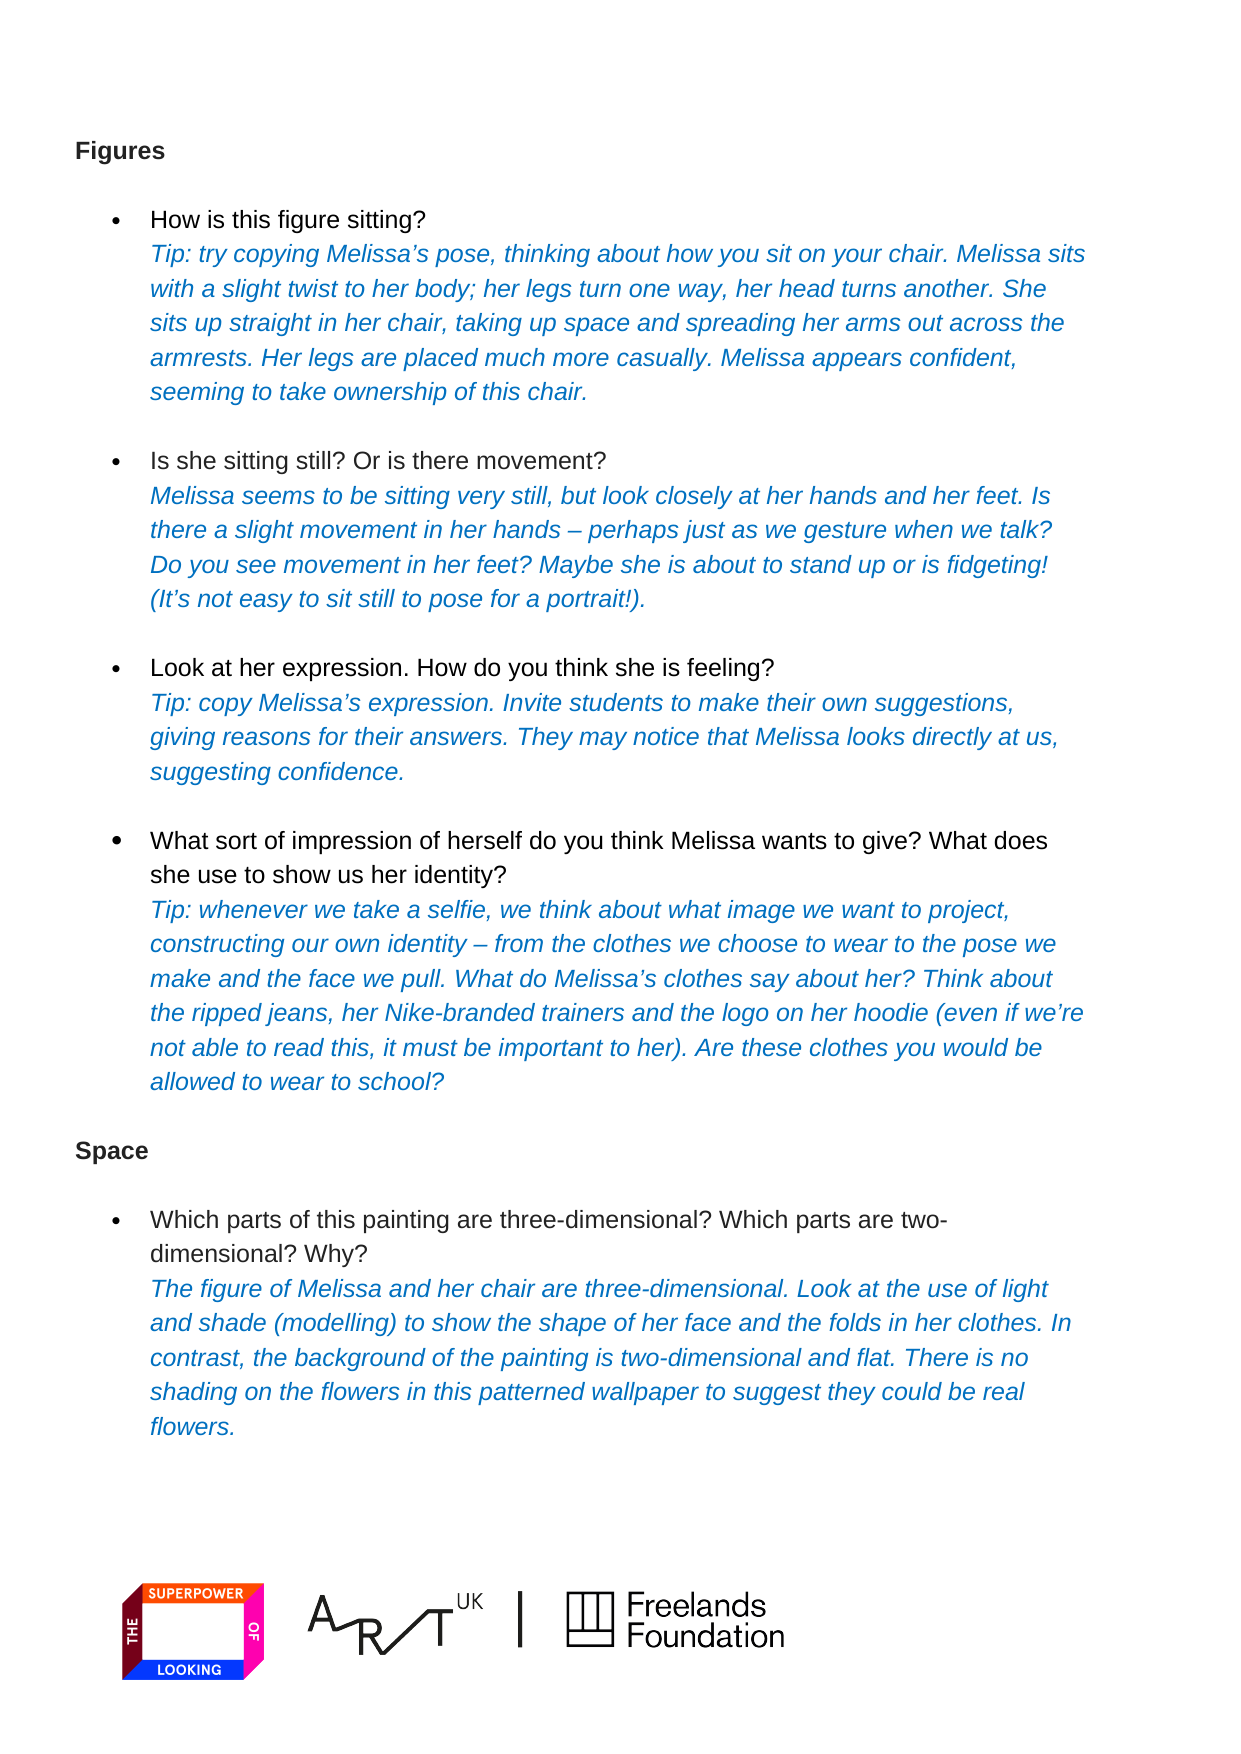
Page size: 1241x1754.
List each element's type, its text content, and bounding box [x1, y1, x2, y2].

text Figures [75, 136, 1090, 199]
list What sort of impression of herself do you think Melissa wants to give? What does she use to show us her identity? Tip: whenever we take a selfie, we think about what image we want to project, constructing our own identity – from the clothes we choose to wear to the pose we make and the face we pull. What do Melissa’s clothes say about her? Think about the ripped jeans, her Nike-branded trainers and the logo on her hoodie (even if we’re not able to read this, it must be important to her). Are these clothes you would be allowed to wear to school? [112, 826, 1090, 1130]
list Is she sitting still? Or is there movement? Melissa seems to be sitting very still, but look closely at her hands and her feet. Is there a slight movement in her hands – perhaps just as we gesture when we talk? Do you see movement in her feet? Maybe she is about to stand up or is fidgeting! (It’s not easy to sit still to pose for a portrait!). [112, 446, 1090, 613]
list Which parts of this painting are three-dimensional? Which parts are two-dimensional? Why? [112, 1205, 1090, 1268]
list How is this figure sitting? Tip: try copying Melissa’s pose, thinking about how you sit on your chair. Melissa sits with a slight twist to her body; her legs turn one way, her head turns another. She sits up straight in her chair, taking up space and spreading her arms out across the armrests. Her legs are placed much more casually. Melissa appears confident, seeming to take ownership of this chair. [112, 205, 1090, 406]
text The figure of Melissa and her chair are three-dimensional. Look at the use of light and shade (modelling) to show the shape of her face and the folds in her clothes. In contrast, the background of the painting is two-dimensional and flat. There is no shading on the flowers in this patterned wallpaper to suggest they could be real flowers. [150, 1274, 1090, 1475]
text Space [75, 1136, 1090, 1199]
list Look at her expression. How do you think she is feeling? Tip: copy Melissa’s expression. Invite students to make their own suggestions, giving reasons for their answers. They may notice that Melissa looks directly at us, suggesting confidence. [112, 653, 1090, 785]
